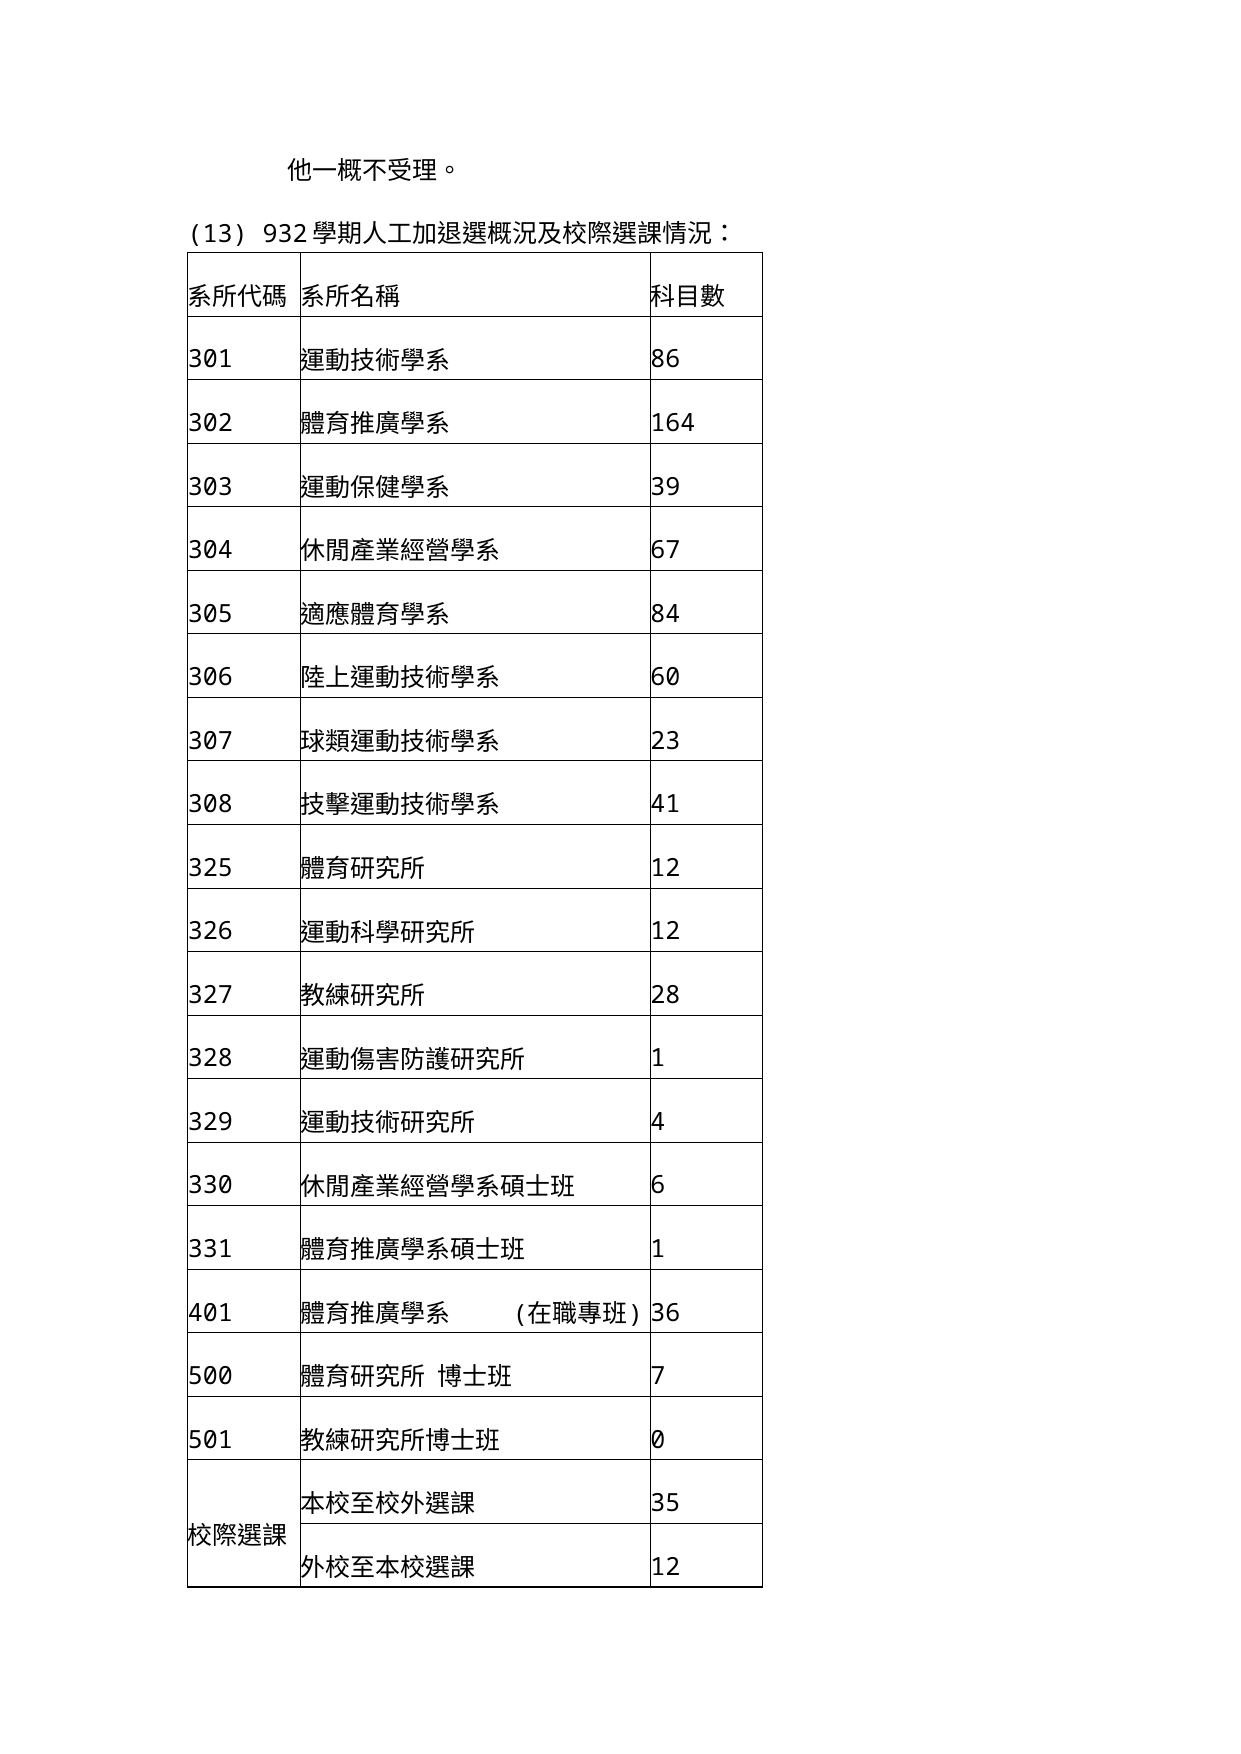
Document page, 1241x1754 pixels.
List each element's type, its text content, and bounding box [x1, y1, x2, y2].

table_cell 運動保健學系 [301, 444, 650, 506]
table_cell 307 [188, 698, 300, 760]
table_cell 330 [188, 1143, 300, 1205]
table_cell 23 [651, 698, 762, 760]
list 932學期人工加退選概況及校際選課情況： [187, 189, 1053, 252]
table_header 系所代碼 [188, 253, 300, 316]
table_header 科目數 [651, 253, 762, 316]
table_cell 運動科學研究所 [301, 889, 650, 951]
table_cell 12 [651, 1524, 762, 1586]
table_cell 休閒產業經營學系 [301, 507, 650, 570]
table_cell 501 [188, 1397, 300, 1459]
table_cell 體育推廣學系碩士班 [301, 1206, 650, 1269]
table_cell 35 [651, 1460, 762, 1523]
table_cell 164 [651, 380, 762, 443]
table_cell 技擊運動技術學系 [301, 761, 650, 824]
table_cell 304 [188, 507, 300, 570]
table_cell 0 [651, 1397, 762, 1459]
table_cell 67 [651, 507, 762, 570]
table_cell 326 [188, 889, 300, 951]
table_cell 教練研究所 [301, 952, 650, 1014]
table_cell 球類運動技術學系 [301, 698, 650, 760]
table_cell 12 [651, 825, 762, 887]
table_cell 86 [651, 317, 762, 379]
table_cell 302 [188, 380, 300, 443]
table_cell 4 [651, 1079, 762, 1142]
table_cell 84 [651, 571, 762, 633]
table_cell 本校至校外選課 [301, 1460, 650, 1523]
table_cell 運動技術學系 [301, 317, 650, 379]
table_cell 校際選課 [188, 1460, 300, 1586]
table_cell 12 [651, 889, 762, 951]
table_cell 休閒產業經營學系碩士班 [301, 1143, 650, 1205]
table_cell 329 [188, 1079, 300, 1142]
table_cell 體育研究所 [301, 825, 650, 887]
table_cell 1 [651, 1016, 762, 1078]
table_cell 325 [188, 825, 300, 887]
table_cell 7 [651, 1333, 762, 1396]
table_cell 陸上運動技術學系 [301, 634, 650, 697]
table_cell 體育研究所 博士班 [301, 1333, 650, 1396]
table_cell 60 [651, 634, 762, 697]
table_cell 6 [651, 1143, 762, 1205]
table_cell 301 [188, 317, 300, 379]
table_cell 外校至本校選課 [301, 1524, 650, 1586]
table_cell 305 [188, 571, 300, 633]
table_cell 體育推廣學系 (在職專班) [301, 1270, 650, 1332]
table_cell 適應體育學系 [301, 571, 650, 633]
text 他一概不受理。 [262, 127, 1053, 189]
table_cell 28 [651, 952, 762, 1014]
table_cell 41 [651, 761, 762, 824]
table_cell 體育推廣學系 [301, 380, 650, 443]
table_cell 運動技術研究所 [301, 1079, 650, 1142]
table_cell 328 [188, 1016, 300, 1078]
table_cell 327 [188, 952, 300, 1014]
table_cell 1 [651, 1206, 762, 1269]
table_cell 教練研究所博士班 [301, 1397, 650, 1459]
table_cell 331 [188, 1206, 300, 1269]
table_cell 36 [651, 1270, 762, 1332]
table_cell 306 [188, 634, 300, 697]
table_cell 401 [188, 1270, 300, 1332]
table_cell 39 [651, 444, 762, 506]
table_cell 303 [188, 444, 300, 506]
table_cell 308 [188, 761, 300, 824]
table_cell 500 [188, 1333, 300, 1396]
table_header 系所名稱 [301, 253, 650, 316]
table_cell 運動傷害防護研究所 [301, 1016, 650, 1078]
